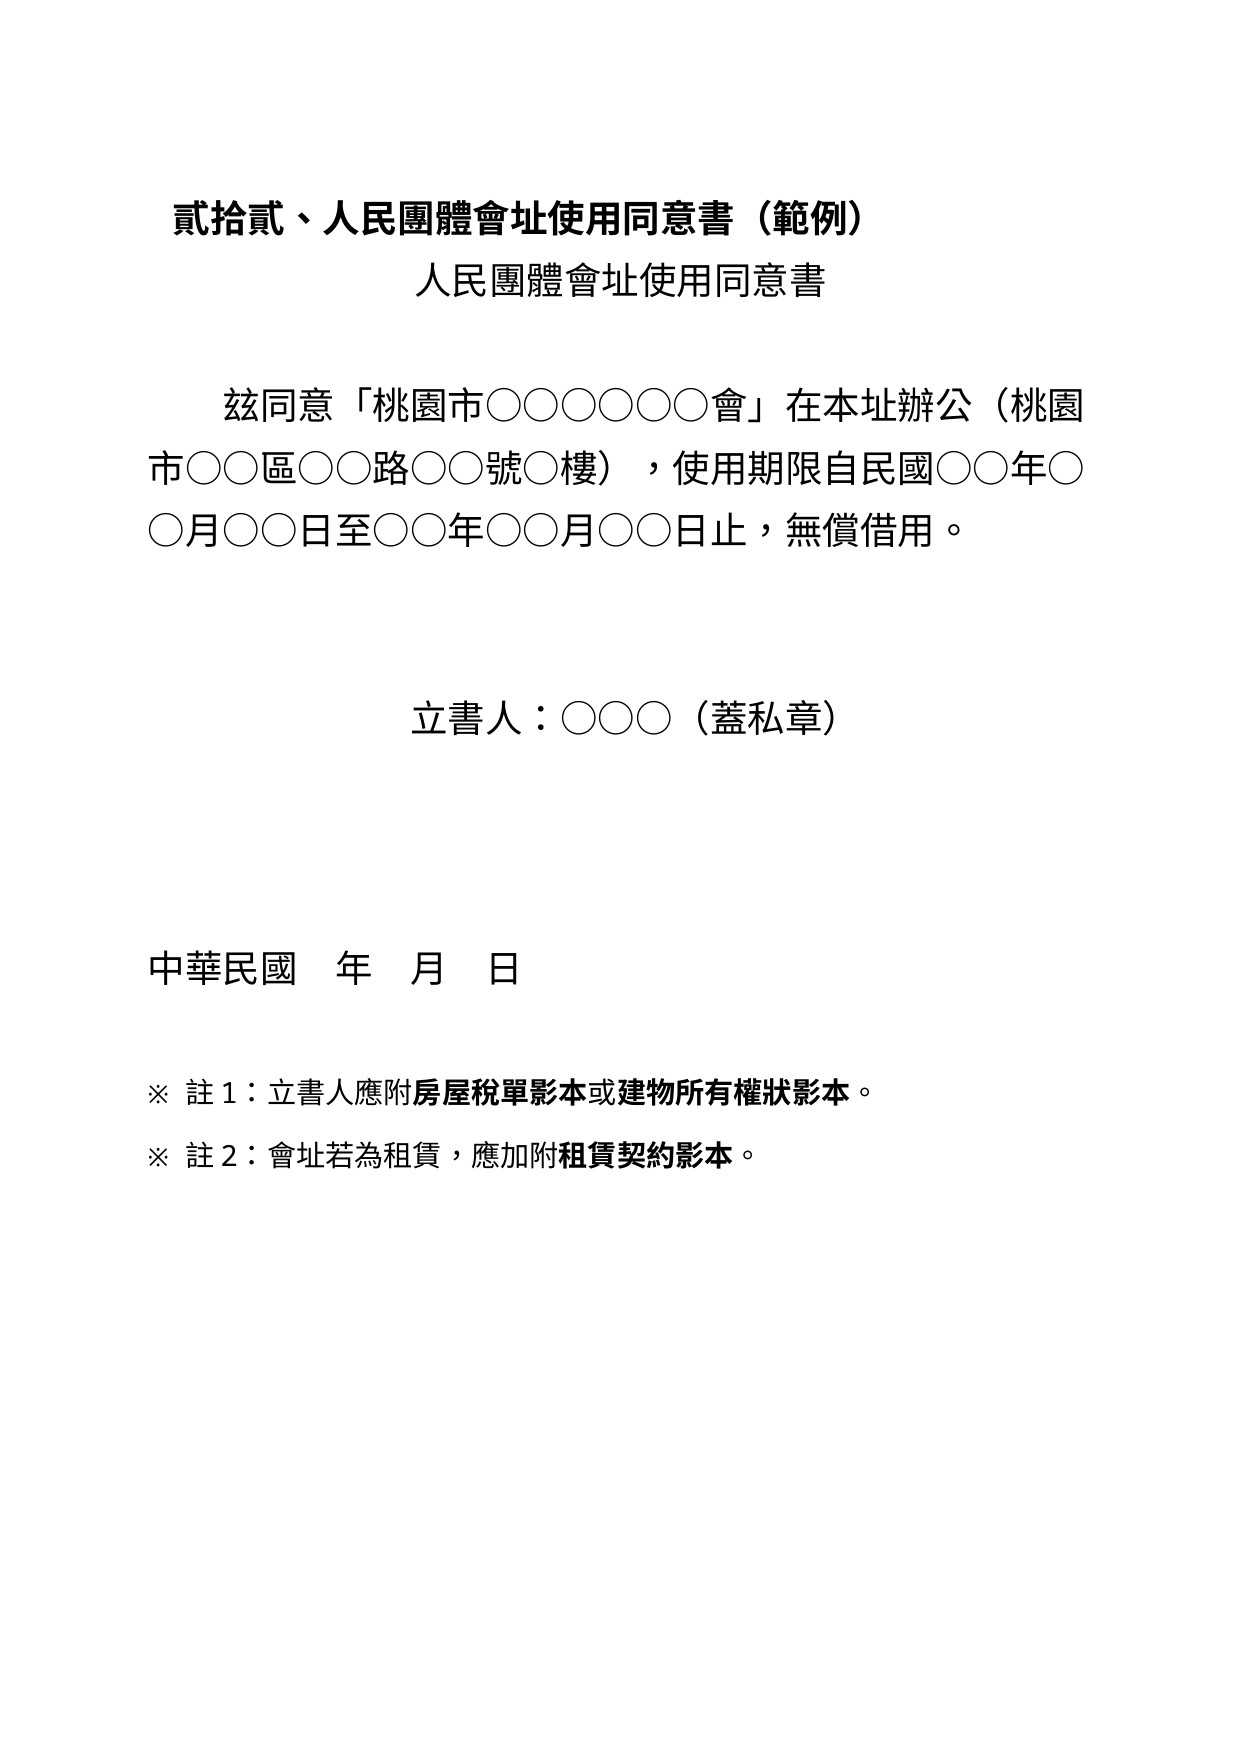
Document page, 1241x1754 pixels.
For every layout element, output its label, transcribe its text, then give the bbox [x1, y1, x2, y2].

list 註1：立書人應附房屋稅單影本或建物所有權狀影本。 [148, 1049, 1092, 1112]
text 人民團體會址使用同意書 [148, 237, 1092, 299]
list 註2：會址若為租賃，應加附租賃契約影本。 [148, 1112, 1092, 1174]
text 立書人：○○○（蓋私章） [148, 674, 1092, 737]
text 中華民國 年 月 日 [148, 924, 1092, 987]
text 貳拾貳、人民團體會址使用同意書（範例） [173, 174, 1092, 237]
text 玆同意「桃園市○○○○○○會」在本址辦公（桃園市○○區○○路○○號○樓），使用期限自民國○○年○○月○○日至○○年○○月○○日止，無償借用。 [148, 362, 1092, 549]
